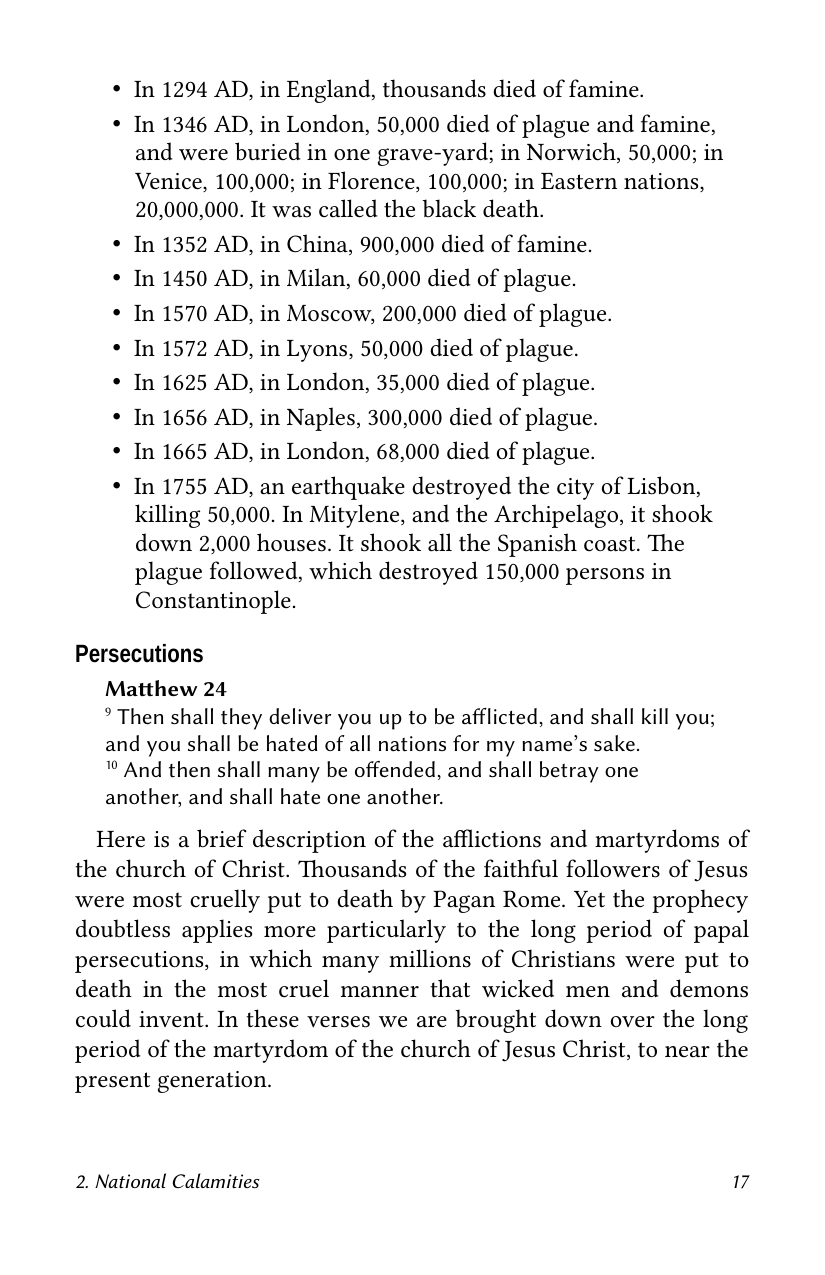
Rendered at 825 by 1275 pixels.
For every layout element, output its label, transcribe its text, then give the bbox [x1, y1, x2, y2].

list In 1755 AD, an earthquake destroyed the city of Lisbon, killing 50,000. In Mitylene, and the Archipelago, it shook down 2,000 houses. It shook all the Spanish coast. The plague followed, which destroyed 150,000 persons in Constantinople. [112, 472, 750, 614]
text Here is a brief description of the afflictions and martyrdoms of the church of Christ. Thousands of the faithful followers of Jesus were most cruelly put to death by Pagan Rome. Yet the prophecy doubtless applies more particularly to the long period of papal persecutions, in which many millions of Christians were put to death in the most cruel manner that wicked men and demons could invent. In these verses we are brought down over the long period of the martyrdom of the church of Jesus Christ, to near the present generation. [75, 825, 750, 1093]
list In 1570 AD, in Moscow, 200,000 died of plague. [112, 299, 750, 327]
text 9 Then shall they deliver you up to be afflicted, and shall kill you; and you shall be hated of all nations for my name’s sake. [105, 704, 720, 757]
text 10 And then shall many be offended, and shall betray one another, and shall hate one another. [105, 757, 720, 810]
text Matthew 24 [105, 676, 750, 702]
list In 1450 AD, in Milan, 60,000 died of plague. [112, 264, 750, 293]
list In 1294 AD, in England, thousands died of famine. [112, 75, 750, 103]
list In 1346 AD, in London, 50,000 died of plague and famine, and were buried in one grave-yard; in Norwich, 50,000; in Venice, 100,000; in Florence, 100,000; in Eastern nations, 20,000,000. It was called the black death. [112, 109, 750, 224]
subtitle Persecutions [75, 638, 750, 667]
list In 1665 AD, in London, 68,000 died of plague. [112, 437, 750, 466]
list In 1625 AD, in London, 35,000 died of plague. [112, 368, 750, 397]
list In 1656 AD, in Naples, 300,000 died of plague. [112, 403, 750, 431]
list In 1352 AD, in China, 900,000 died of famine. [112, 230, 750, 258]
list In 1572 AD, in Lyons, 50,000 died of plague. [112, 333, 750, 362]
